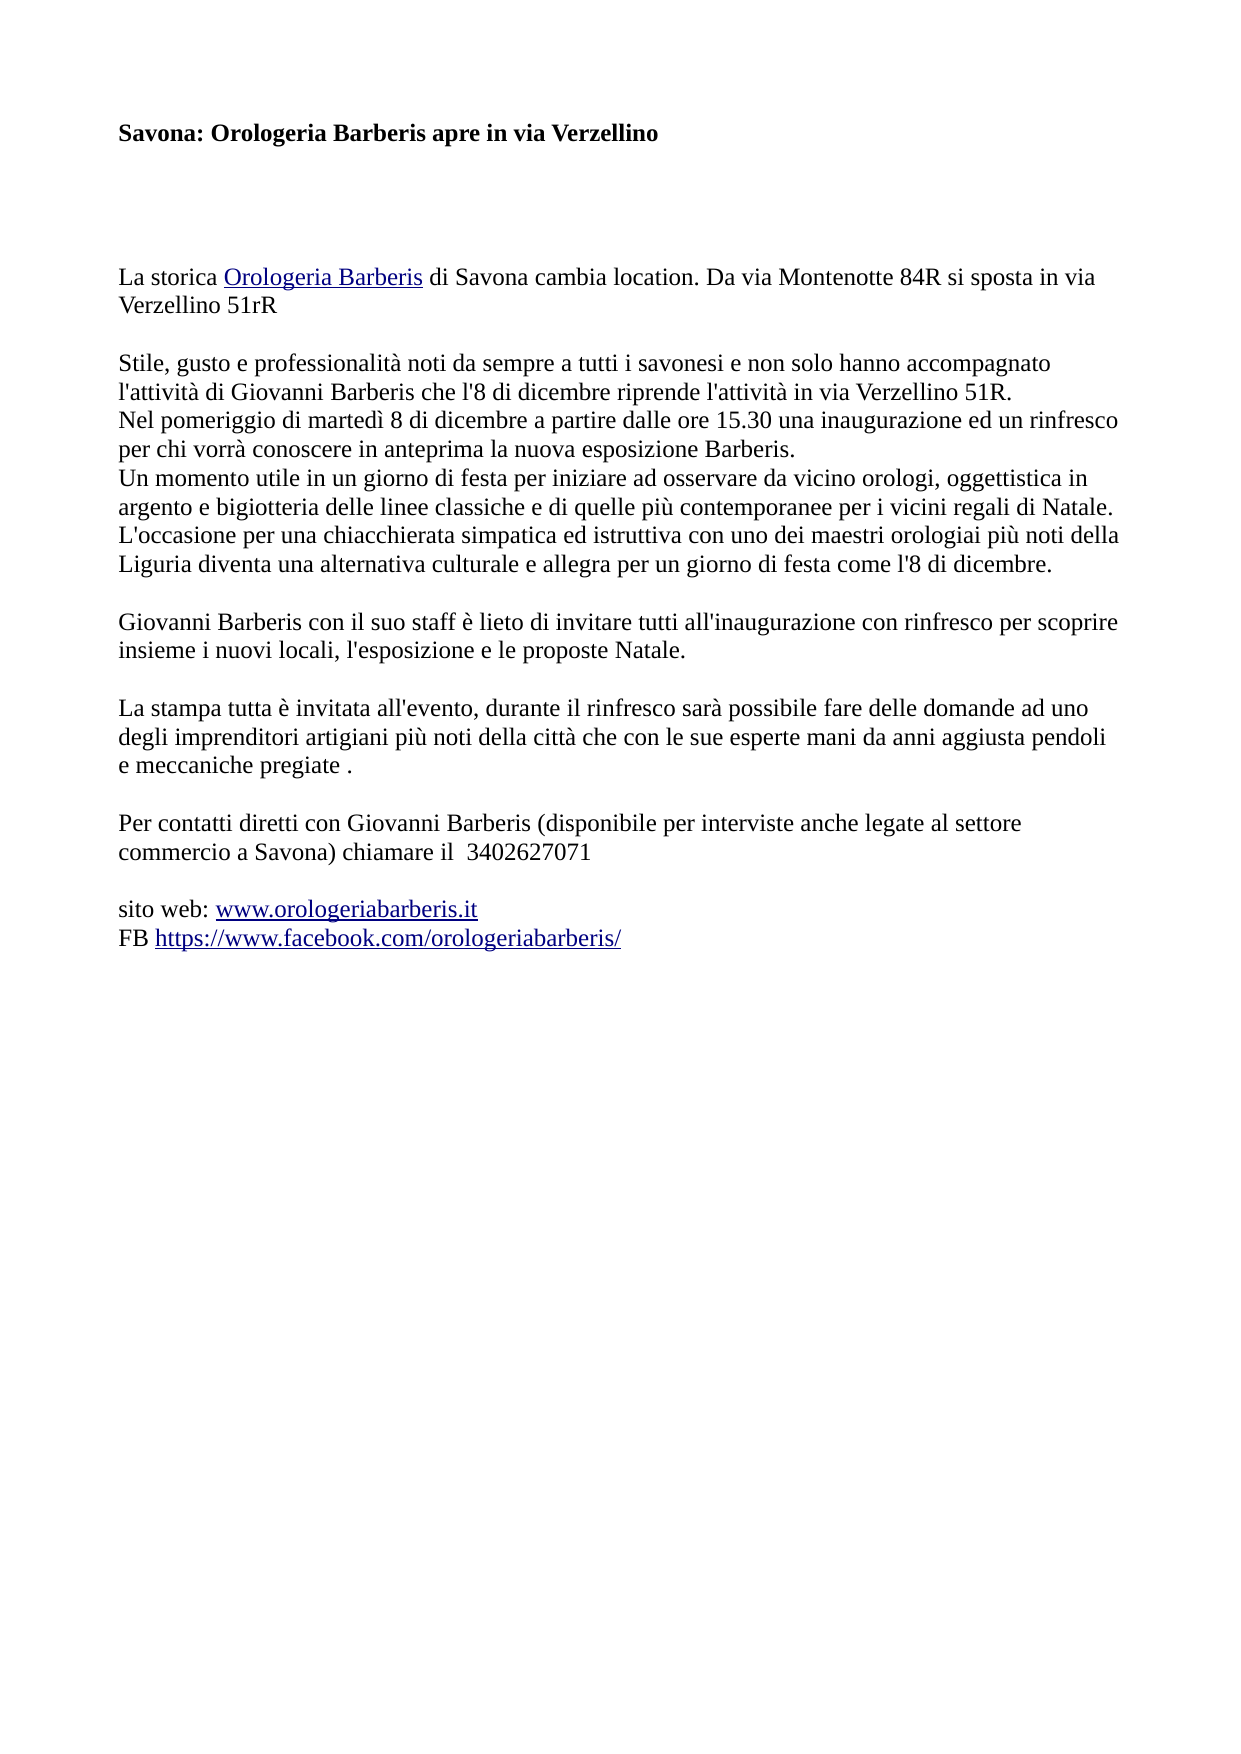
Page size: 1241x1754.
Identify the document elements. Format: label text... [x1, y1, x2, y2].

text sito web: www.orologeriabarberis.it [118, 894, 1122, 923]
text Stile, gusto e professionalità noti da sempre a tutti i savonesi e non solo hanno accompagnato l'attività di Giovanni Barberis che l'8 di dicembre riprende l'attività in via Verzellino 51R. [118, 348, 1122, 406]
text Per contatti diretti con Giovanni Barberis (disponibile per interviste anche legate al settore commercio a Savona) chiamare il 3402627071 [118, 808, 1122, 866]
text La stampa tutta è invitata all'evento, durante il rinfresco sarà possibile fare delle domande ad uno degli imprenditori artigiani più noti della città che con le sue esperte mani da anni aggiusta pendoli e meccaniche pregiate . [118, 693, 1122, 779]
text Nel pomeriggio di martedì 8 di dicembre a partire dalle ore 15.30 una inaugurazione ed un rinfresco per chi vorrà conoscere in anteprima la nuova esposizione Barberis. [118, 406, 1122, 463]
text Un momento utile in un giorno di festa per iniziare ad osservare da vicino orologi, oggettistica in argento e bigiotteria delle linee classiche e di quelle più contemporanee per i vicini regali di Natale. [118, 463, 1122, 521]
text Giovanni Barberis con il suo staff è lieto di invitare tutti all'inaugurazione con rinfresco per scoprire insieme i nuovi locali, l'esposizione e le proposte Natale. [118, 607, 1122, 664]
text FB https://www.facebook.com/orologeriabarberis/ [118, 923, 1122, 952]
text Savona: Orologeria Barberis apre in via Verzellino [118, 118, 1122, 147]
text La storica Orologeria Barberis di Savona cambia location. Da via Montenotte 84R si sposta in via Verzellino 51rR [118, 262, 1122, 319]
text L'occasione per una chiacchierata simpatica ed istruttiva con uno dei maestri orologiai più noti della Liguria diventa una alternativa culturale e allegra per un giorno di festa come l'8 di dicembre. [118, 521, 1122, 578]
